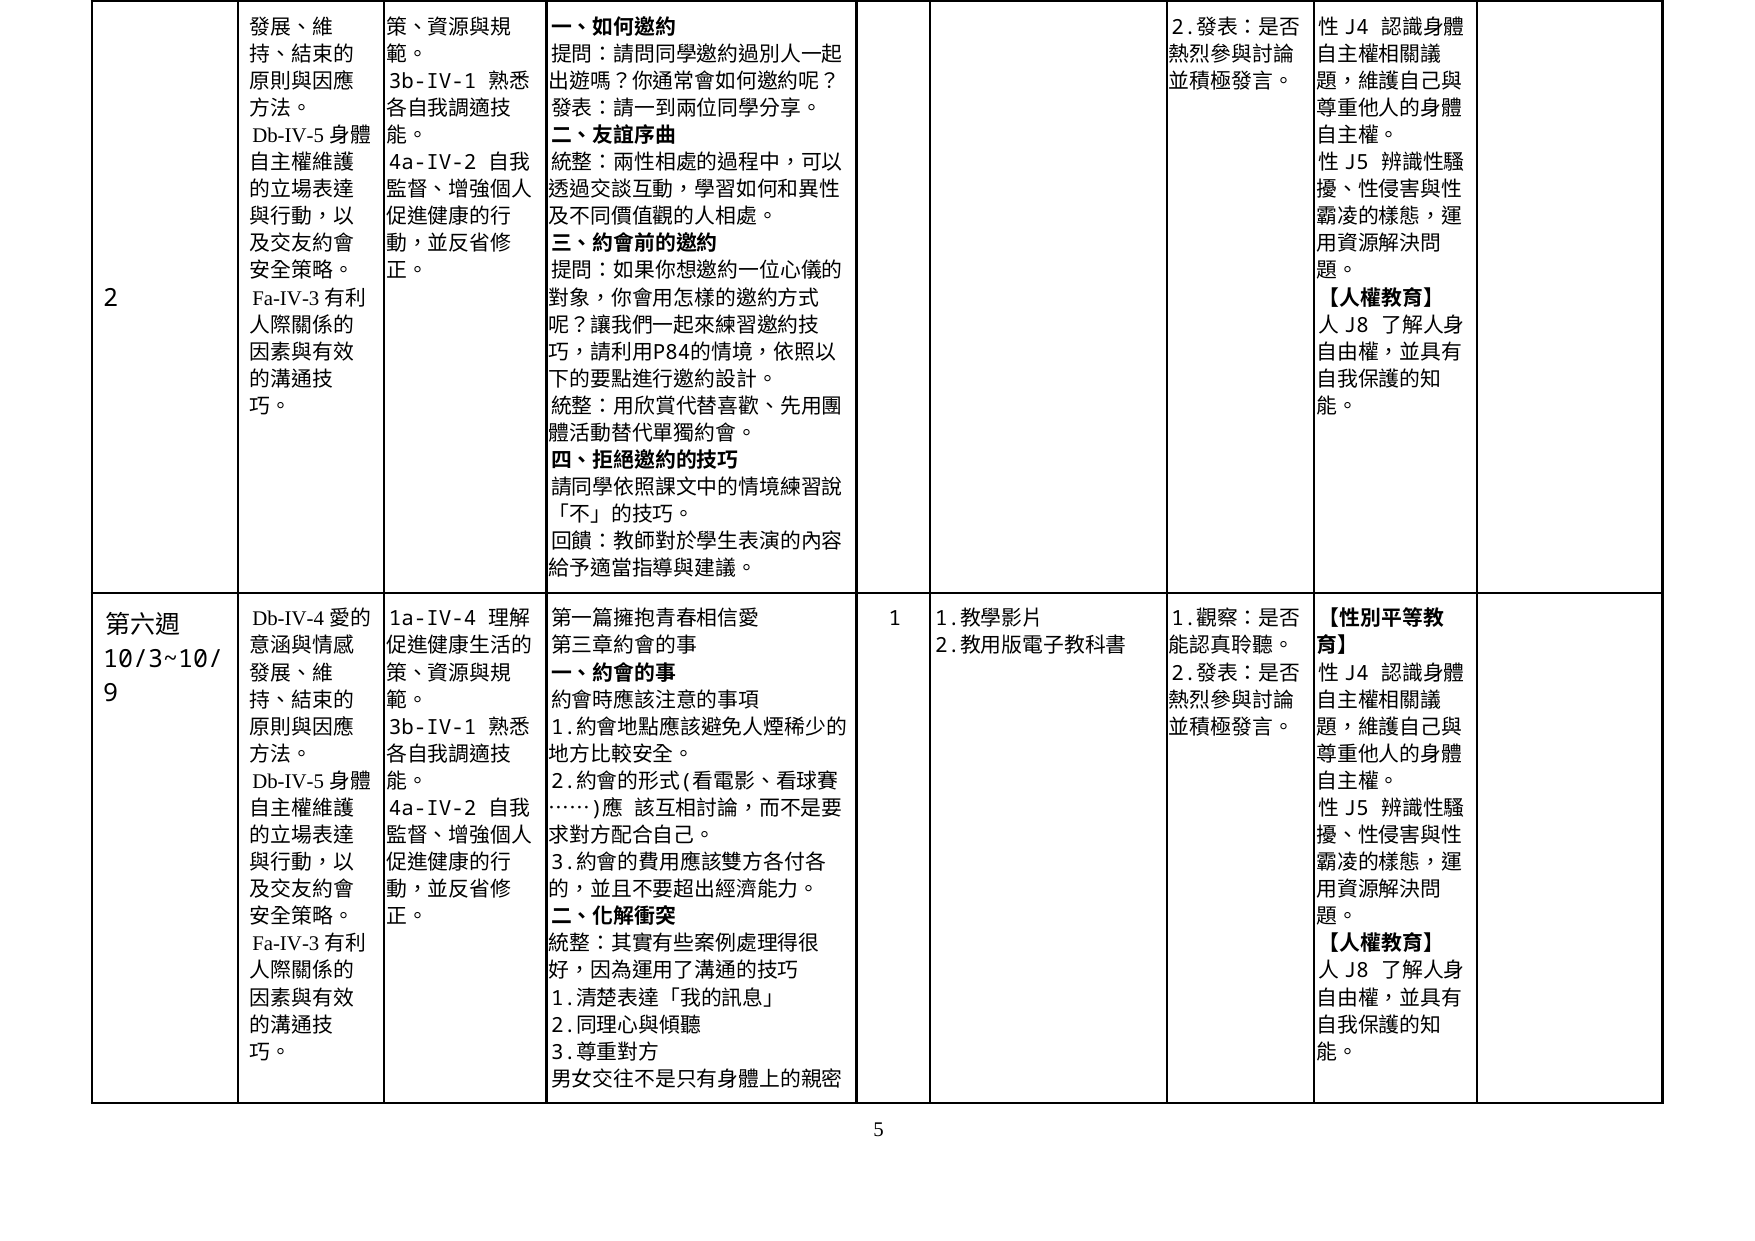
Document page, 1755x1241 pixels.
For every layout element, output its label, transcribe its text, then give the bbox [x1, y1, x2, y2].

table_cell 策、資源與規範。 3b-IV-1 熟悉各自我調適技能。 4a-IV-2 自我監督、增強個人促進健康的行動，並反省修正。 [385, 2, 545, 592]
table_cell [931, 2, 1166, 592]
table_cell [1478, 2, 1661, 592]
table_cell 一、如何邀約 提問：請問同學邀約過別人一起出遊嗎？你通常會如何邀約呢？ 發表：請一到兩位同學分享。 二、友誼序曲 統整：兩性相處的過程中，可以透過交談互動，學習如何和異性及不同價值觀的人相處。 三、約會前的邀約 提問：如果你想邀約一位心儀的對象，你會用怎樣的邀約方式呢？讓我們一起來練習邀約技巧，請利用P84的情境，依照以下的要點進行邀約設計。 統整：用欣賞代替喜歡、先用團體活動替代單獨約會。 四、拒絕邀約的技巧 請同學依照課文中的情境練習說「不」的技巧。 回饋：教師對於學生表演的內容給予適當指導與建議。 [548, 2, 855, 592]
table_cell 2.發表：是否熱烈參與討論並積極發言。 [1168, 2, 1313, 592]
table_cell 第一篇擁抱青春相信愛 第三章約會的事 一、約會的事 約會時應該注意的事項 1.約會地點應該避免人煙稀少的地方比較安全。 2.約會的形式(看電影、看球賽……)應 該互相討論，而不是要求對方配合自己。 3.約會的費用應該雙方各付各的，並且不要超出經濟能力。 二、化解衝突 統整：其實有些案例處理得很好，因為運用了溝通的技巧 1.清楚表達「我的訊息」 2.同理心與傾聽 3.尊重對方 男女交往不是只有身體上的親密 [548, 594, 855, 1102]
table_cell 1 [858, 594, 929, 1102]
table_cell [1478, 594, 1661, 1102]
table_cell 1.觀察：是否能認真聆聽。 2.發表：是否熱烈參與討論並積極發言。 [1168, 594, 1313, 1102]
table_cell 性J4 認識身體自主權相關議題，維護自己與尊重他人的身體自主權。 性J5 辨識性騷擾、性侵害與性霸凌的樣態，運用資源解決問題。 【人權教育】 人J8 了解人身自由權，並具有自我保護的知能。 [1315, 2, 1476, 592]
table_cell Db-IV-4 愛的意涵與情感發展、維持、結束的原則與因應方法。 Db-IV-5 身體自主權維護的立場表達與行動，以及交友約會安全策略。 Fa-IV-3 有利人際關係的因素與有效的溝通技巧。 [239, 594, 383, 1102]
table_cell 【性別平等教育】 性J4 認識身體自主權相關議題，維護自己與尊重他人的身體自主權。 性J5 辨識性騷擾、性侵害與性霸凌的樣態，運用資源解決問題。 【人權教育】 人J8 了解人身自由權，並具有自我保護的知能。 [1315, 594, 1476, 1102]
table_cell 2 [93, 2, 237, 592]
table_cell 發展、維持、結束的原則與因應方法。 Db-IV-5 身體自主權維護的立場表達與行動，以及交友約會安全策略。 Fa-IV-3 有利人際關係的因素與有效的溝通技巧。 [239, 2, 383, 592]
table_cell [858, 2, 929, 592]
table_cell 第六週10/3~10/9 [93, 594, 237, 1102]
table_cell 1a-IV-4 理解促進健康生活的策、資源與規範。 3b-IV-1 熟悉各自我調適技能。 4a-IV-2 自我監督、增強個人促進健康的行動，並反省修正。 [385, 594, 545, 1102]
table_cell 1.教學影片 2.教用版電子教科書 [931, 594, 1166, 1102]
